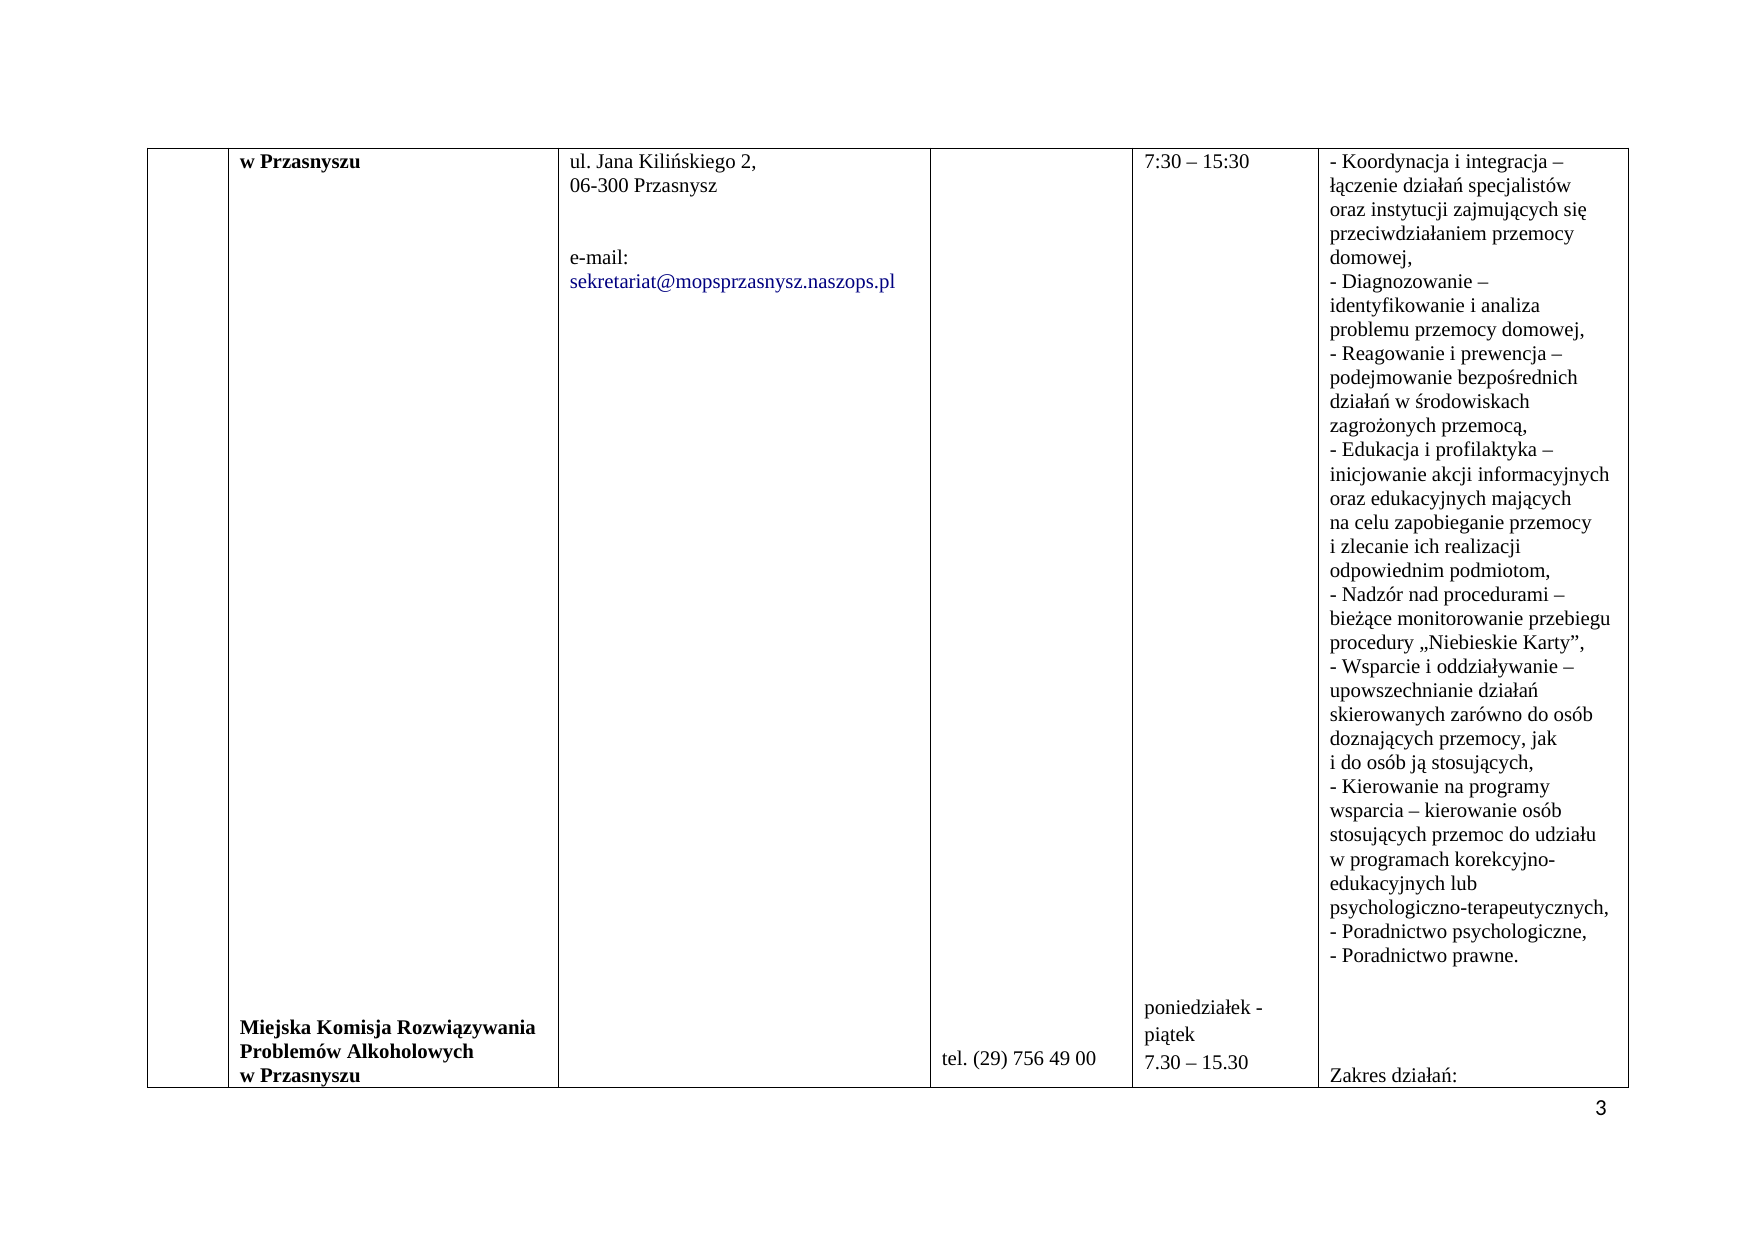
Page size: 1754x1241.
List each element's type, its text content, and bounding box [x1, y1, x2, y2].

table_cell w Przasnyszu Miejska Komisja Rozwiązywania Problemów Alkoholowych w Przasnyszu [229, 149, 558, 1087]
table_cell - Koordynacja i integracja – łączenie działań specjalistów oraz instytucji zajmujących się przeciwdziałaniem przemocy domowej, - Diagnozowanie – identyfikowanie i analiza problemu przemocy domowej, - Reagowanie i prewencja – podejmowanie bezpośrednich działań w środowiskach zagrożonych przemocą, - Edukacja i profilaktyka – inicjowanie akcji informacyjnych oraz edukacyjnych mających na celu zapobieganie przemocy i zlecanie ich realizacji odpowiednim podmiotom, - Nadzór nad procedurami – bieżące monitorowanie przebiegu procedury „Niebieskie Karty”, - Wsparcie i oddziaływanie – upowszechnianie działań skierowanych zarówno do osób doznających przemocy, jak i do osób ją stosujących, - Kierowanie na programy wsparcia – kierowanie osób stosujących przemoc do udziału w programach korekcyjno- edukacyjnych lub psychologiczno-terapeutycznych, - Poradnictwo psychologiczne, - Poradnictwo prawne. Zakres działań: [1319, 149, 1628, 1087]
table_cell [148, 149, 228, 1087]
table_cell tel. (29) 756 49 00 [931, 149, 1132, 1087]
table_cell 7:30 – 15:30 poniedziałek - piątek 7.30 – 15.30 [1133, 149, 1318, 1087]
table_cell ul. Jana Kilińskiego 2, 06-300 Przasnysz e-mail: sekretariat@mopsprzasnysz.naszops.pl [559, 149, 930, 1087]
